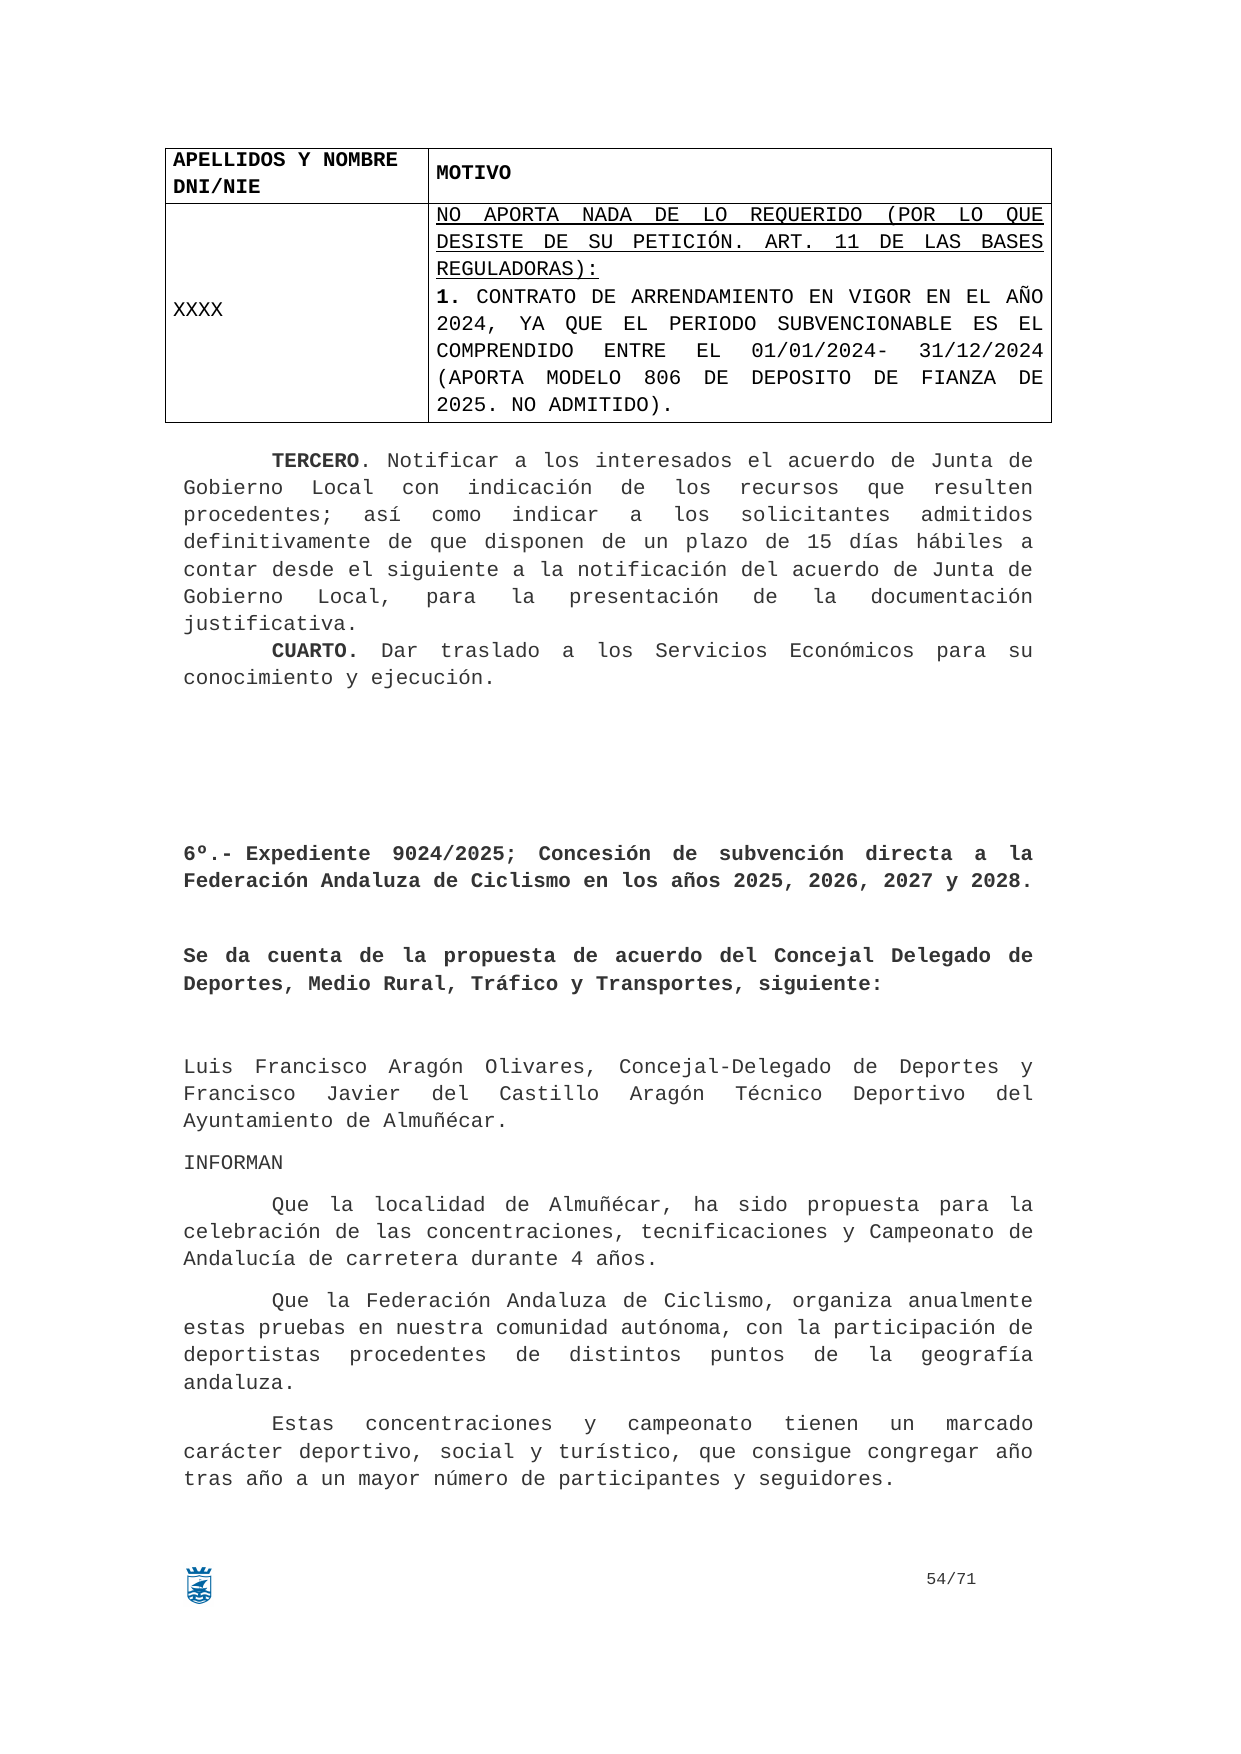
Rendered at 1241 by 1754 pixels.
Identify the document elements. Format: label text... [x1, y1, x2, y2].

text Luis Francisco Aragón Olivares, Concejal-Delegado de Deportes y Francisco Javier del Castillo Aragón Técnico Deportivo del Ayuntamiento de Almuñécar. [183, 1056, 1033, 1134]
text INFORMAN [183, 1152, 1033, 1176]
table_cell NO APORTA NADA DE LO REQUERIDO (POR LO QUE DESISTE DE SU PETICIÓN. ART. 11 DE LAS BASES REGULADORAS): 1. CONTRATO DE ARRENDAMIENTO EN VIGOR EN EL AÑO 2024, YA QUE EL PERIODO SUBVENCIONABLE ES EL COMPRENDIDO ENTRE EL 01/01/2024- 31/12/2024 (APORTA MODELO 806 DE DEPOSITO DE FIANZA DE 2025. NO ADMITIDO). [429, 204, 1051, 422]
text CUARTO. Dar traslado a los Servicios Económicos para su conocimiento y ejecución. [183, 640, 1033, 691]
table_cell XXXX [166, 204, 428, 422]
text Que la localidad de Almuñécar, ha sido propuesta para la celebración de las concentraciones, tecnificaciones y Campeonato de Andalucía de carretera durante 4 años. [183, 1194, 1033, 1272]
picture [183, 1562, 214, 1607]
text Que la Federación Andaluza de Ciclismo, organiza anualmente estas pruebas en nuestra comunidad autónoma, con la participación de deportistas procedentes de distintos puntos de la geografía andaluza. [183, 1290, 1033, 1395]
subtitle Expediente 9024/2025; Concesión de subvención directa a la Federación Andaluza de Ciclismo en los años 2025, 2026, 2027 y 2028. [183, 843, 1033, 894]
table_header APELLIDOS Y NOMBRE DNI/NIE [166, 149, 428, 203]
table_header MOTIVO [429, 149, 1051, 203]
text Estas concentraciones y campeonato tienen un marcado carácter deportivo, social y turístico, que consigue congregar año tras año a un mayor número de participantes y seguidores. [183, 1413, 1033, 1491]
text TERCERO. Notificar a los interesados el acuerdo de Junta de Gobierno Local con indicación de los recursos que resulten procedentes; así como indicar a los solicitantes admitidos definitivamente de que disponen de un plazo de 15 días hábiles a contar desde el siguiente a la notificación del acuerdo de Junta de Gobierno Local, para la presentación de la documentación justificativa. [183, 450, 1033, 637]
text Se da cuenta de la propuesta de acuerdo del Concejal Delegado de Deportes, Medio Rural, Tráfico y Transportes, siguiente: [183, 945, 1033, 996]
